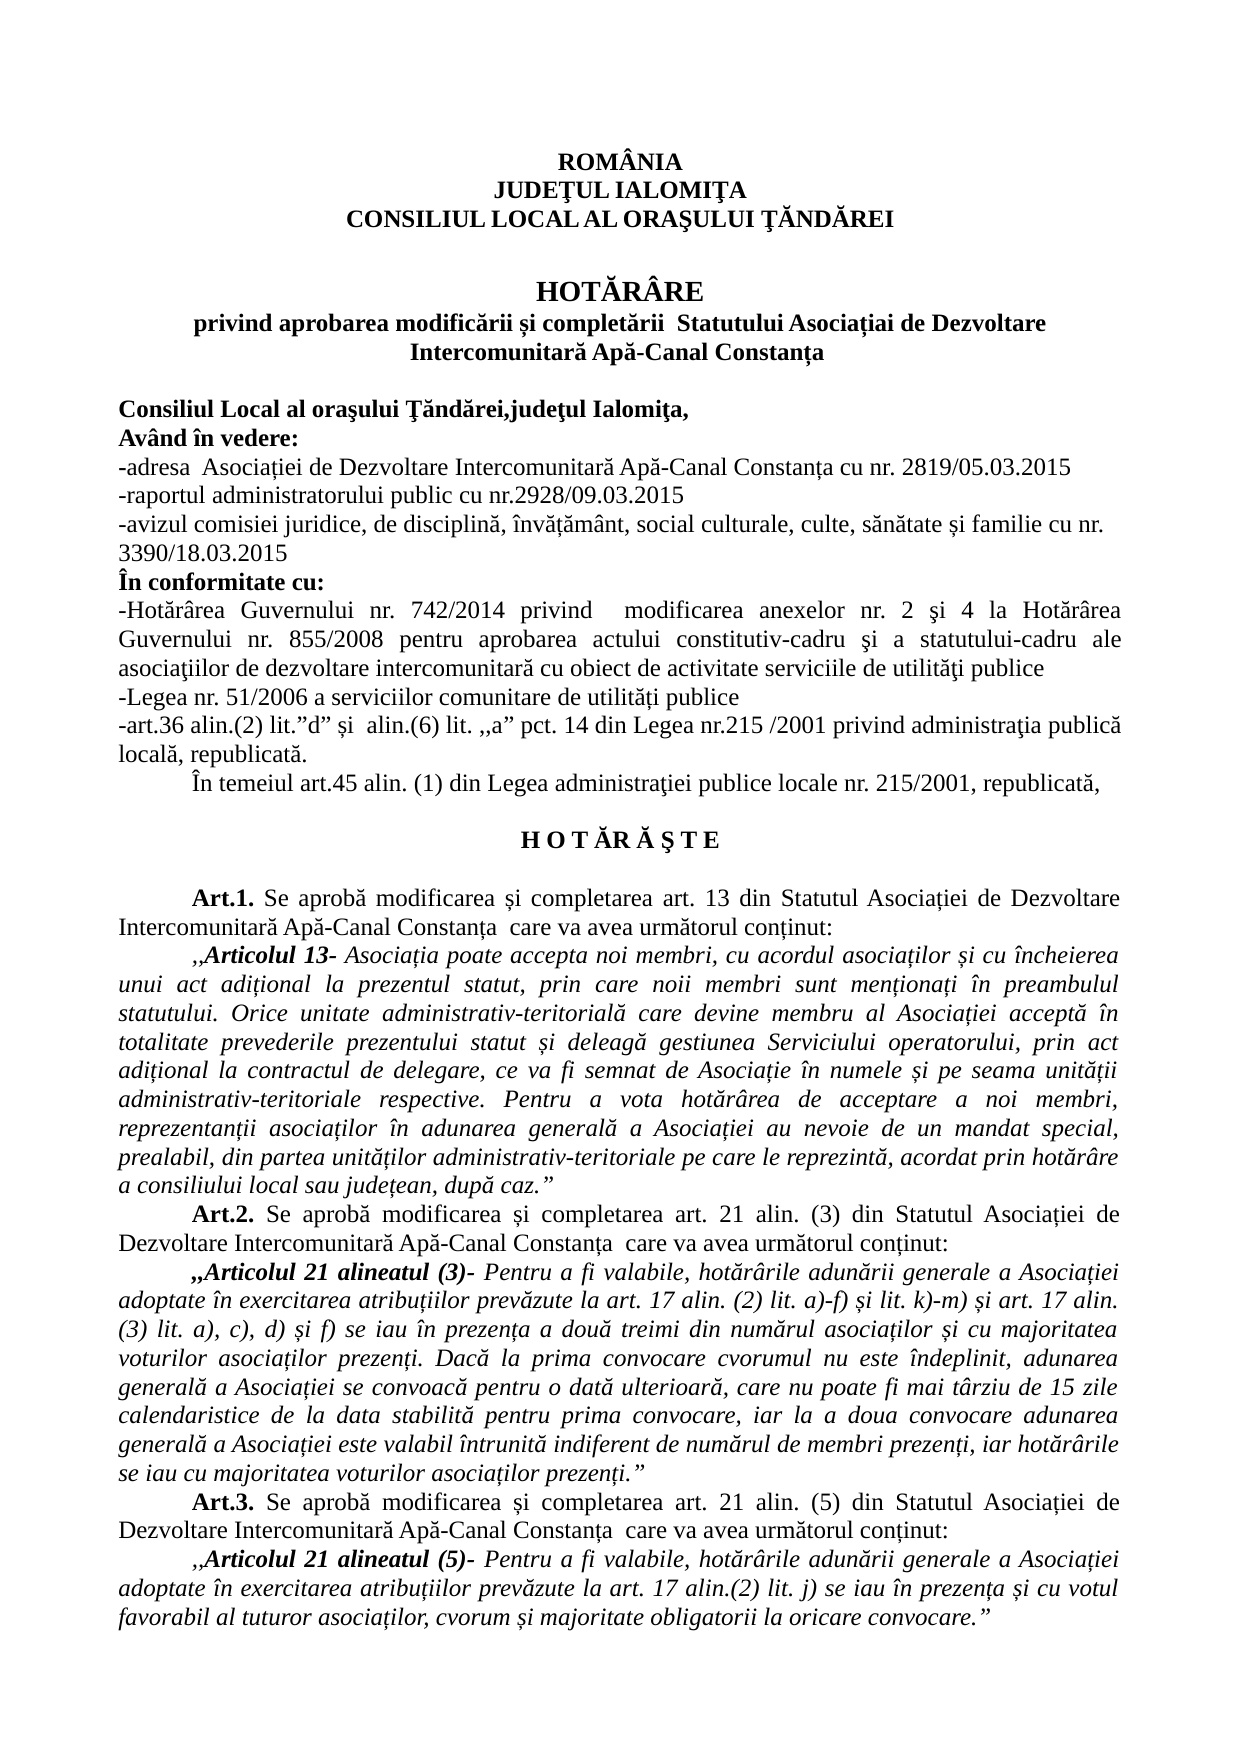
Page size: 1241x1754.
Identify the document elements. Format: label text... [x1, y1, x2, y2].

text -raportul administratorului public cu nr.2928/09.03.2015 [118, 480, 1122, 509]
text -adresa Asociației de Dezvoltare Intercomunitară Apă-Canal Constanța cu nr. 2819/05.03.2015 [118, 452, 1122, 480]
text JUDEŢUL IALOMIŢA [118, 176, 1122, 204]
text CONSILIUL LOCAL AL ORAŞULUI ŢĂNDĂREI [118, 204, 1122, 233]
text -Hotărârea Guvernului nr. 742/2014 privind modificarea anexelor nr. 2 şi 4 la Hotărârea Guvernului nr. 855/2008 pentru aprobarea actului constitutiv-cadru şi a statutului-cadru ale asociaţiilor de dezvoltare intercomunitară cu obiect de activitate serviciile de utilităţi publice [118, 595, 1122, 682]
text În temeiul art.45 alin. (1) din Legea administraţiei publice locale nr. 215/2001, republicată, [118, 768, 1122, 797]
text Art.2. Se aprobă modificarea și completarea art. 21 alin. (3) din Statutul Asociației de Dezvoltare Intercomunitară Apă-Canal Constanța care va avea următorul conținut: [118, 1199, 1122, 1257]
text privind aprobarea modificării și completării Statutului Asociațiai de Dezvoltare Intercomunitară Apă-Canal Constanța [118, 308, 1122, 365]
text ,,Articolul 21 alineatul (3)- Pentru a fi valabile, hotărârile adunării generale a Asociației adoptate în exercitarea atribuțiilor prevăzute la art. 17 alin. (2) lit. a)-f) și lit. k)-m) și art. 17 alin.(3) lit. a), c), d) și f) se iau în prezența a două treimi din numărul asociaților și cu majoritatea voturilor asociaților prezenți. Dacă la prima convocare cvorumul nu este îndeplinit, adunarea generală a Asociației se convoacă pentru o dată ulterioară, care nu poate fi mai târziu de 15 zile calendaristice de la data stabilită pentru prima convocare, iar la a doua convocare adunarea generală a Asociației este valabil întrunită indiferent de numărul de membri prezenți, iar hotărârile se iau cu majoritatea voturilor asociaților prezenți.” [118, 1257, 1122, 1487]
text Având în vedere: [118, 423, 1122, 452]
text H O T ĂR Ă Ş T E [118, 825, 1122, 854]
text -avizul comisiei juridice, de disciplină, învățământ, social culturale, culte, sănătate și familie cu nr. 3390/18.03.2015 [118, 509, 1122, 567]
text Art.3. Se aprobă modificarea și completarea art. 21 alin. (5) din Statutul Asociației de Dezvoltare Intercomunitară Apă-Canal Constanța care va avea următorul conținut: [118, 1487, 1122, 1544]
text -Legea nr. 51/2006 a serviciilor comunitare de utilități publice [118, 682, 1122, 710]
text ,,Articolul 13- Asociația poate accepta noi membri, cu acordul asociaților și cu încheierea unui act adițional la prezentul statut, prin care noii membri sunt menționați în preambulul statutului. Orice unitate administrativ-teritorială care devine membru al Asociației acceptă în totalitate prevederile prezentului statut și deleagă gestiunea Serviciului operatorului, prin act adițional la contractul de delegare, ce va fi semnat de Asociație în numele și pe seama unității administrativ-teritoriale respective. Pentru a vota hotărârea de acceptare a noi membri, reprezentanții asociaților în adunarea generală a Asociației au nevoie de un mandat special, prealabil, din partea unităților administrativ-teritoriale pe care le reprezintă, acordat prin hotărâre a consiliului local sau județean, după caz.” [118, 940, 1122, 1199]
text ROMÂNIA [118, 147, 1122, 176]
text ,,Articolul 21 alineatul (5)- Pentru a fi valabile, hotărârile adunării generale a Asociației adoptate în exercitarea atribuțiilor prevăzute la art. 17 alin.(2) lit. j) se iau în prezența și cu votul favorabil al tuturor asociaților, cvorum și majoritate obligatorii la oricare convocare.” [118, 1544, 1122, 1630]
text -art.36 alin.(2) lit.”d” și alin.(6) lit. ,,a” pct. 14 din Legea nr.215 /2001 privind administraţia publică locală, republicată. [118, 710, 1122, 768]
text HOTĂRÂRE [118, 274, 1122, 308]
text În conformitate cu: [118, 567, 1122, 595]
text Consiliul Local al oraşului Ţăndărei,judeţul Ialomiţa, [118, 394, 1122, 423]
text Art.1. Se aprobă modificarea și completarea art. 13 din Statutul Asociației de Dezvoltare Intercomunitară Apă-Canal Constanța care va avea următorul conținut: [118, 883, 1122, 940]
